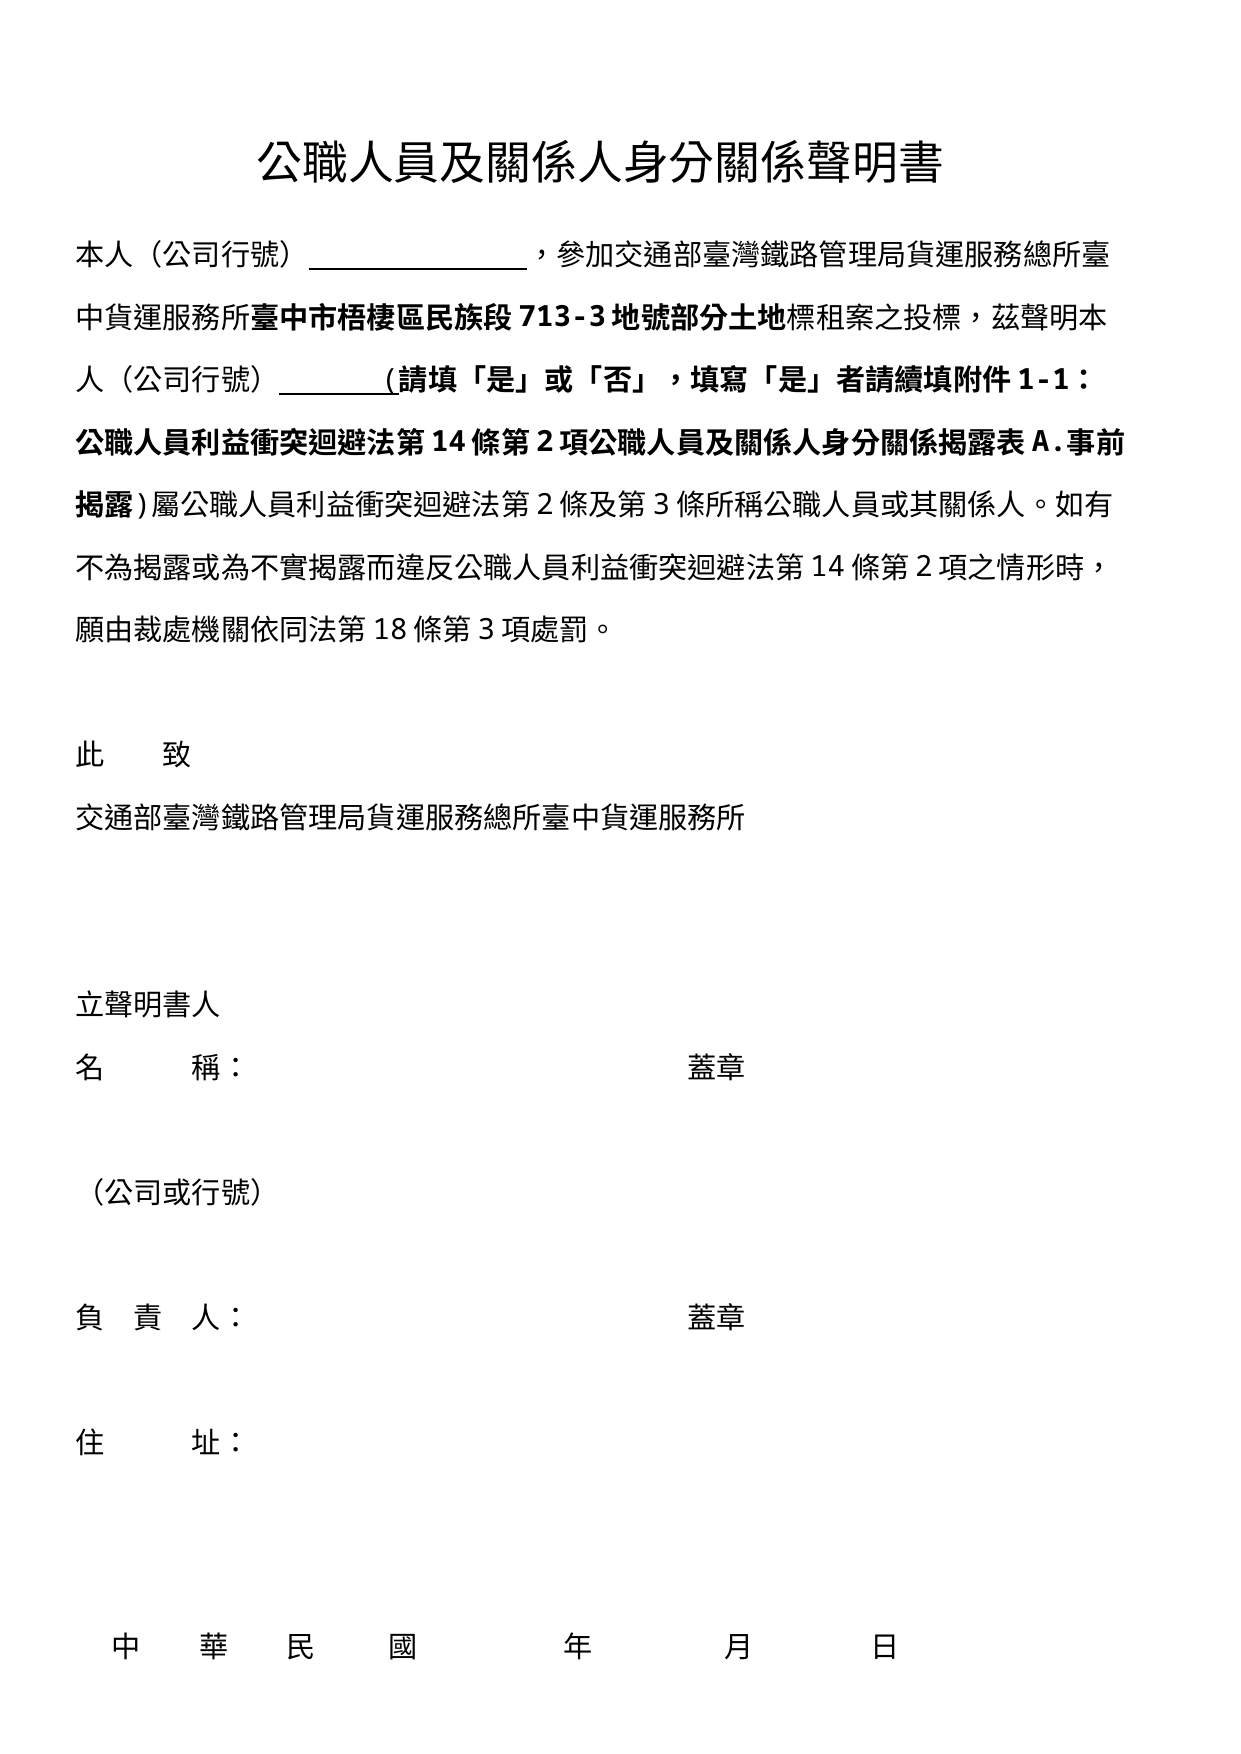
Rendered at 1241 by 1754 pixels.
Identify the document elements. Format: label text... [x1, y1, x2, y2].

text 公職人員及關係人身分關係聲明書 [75, 86, 1125, 211]
text （公司或行號） [75, 1149, 1125, 1211]
text 名 稱： 蓋章 [75, 1024, 1125, 1086]
text 本人（公司行號） ，參加交通部臺灣鐵路管理局貨運服務總所臺中貨運服務所臺中市梧棲區民族段713-3地號部分土地標租案之投標，茲聲明本人（公司行號） (請填「是」或「否」，填寫「是」者請續填附件1-1：公職人員利益衝突迴避法第14條第2項公職人員及關係人身分關係揭露表A.事前揭露)屬公職人員利益衝突迴避法第2條及第3條所稱公職人員或其關係人。如有不為揭露或為不實揭露而違反公職人員利益衝突迴避法第14條第2項之情形時，願由裁處機關依同法第18條第3項處罰。 [75, 211, 1125, 649]
text 此 致 [75, 711, 1125, 774]
text 交通部臺灣鐵路管理局貨運服務總所臺中貨運服務所 [75, 774, 1125, 836]
text 負 責 人： 蓋章 [75, 1274, 1125, 1336]
text 住 址： [75, 1399, 1125, 1461]
text 中 華 民 國 年 月 日 [75, 1624, 1125, 1666]
text 立聲明書人 [75, 961, 1125, 1024]
